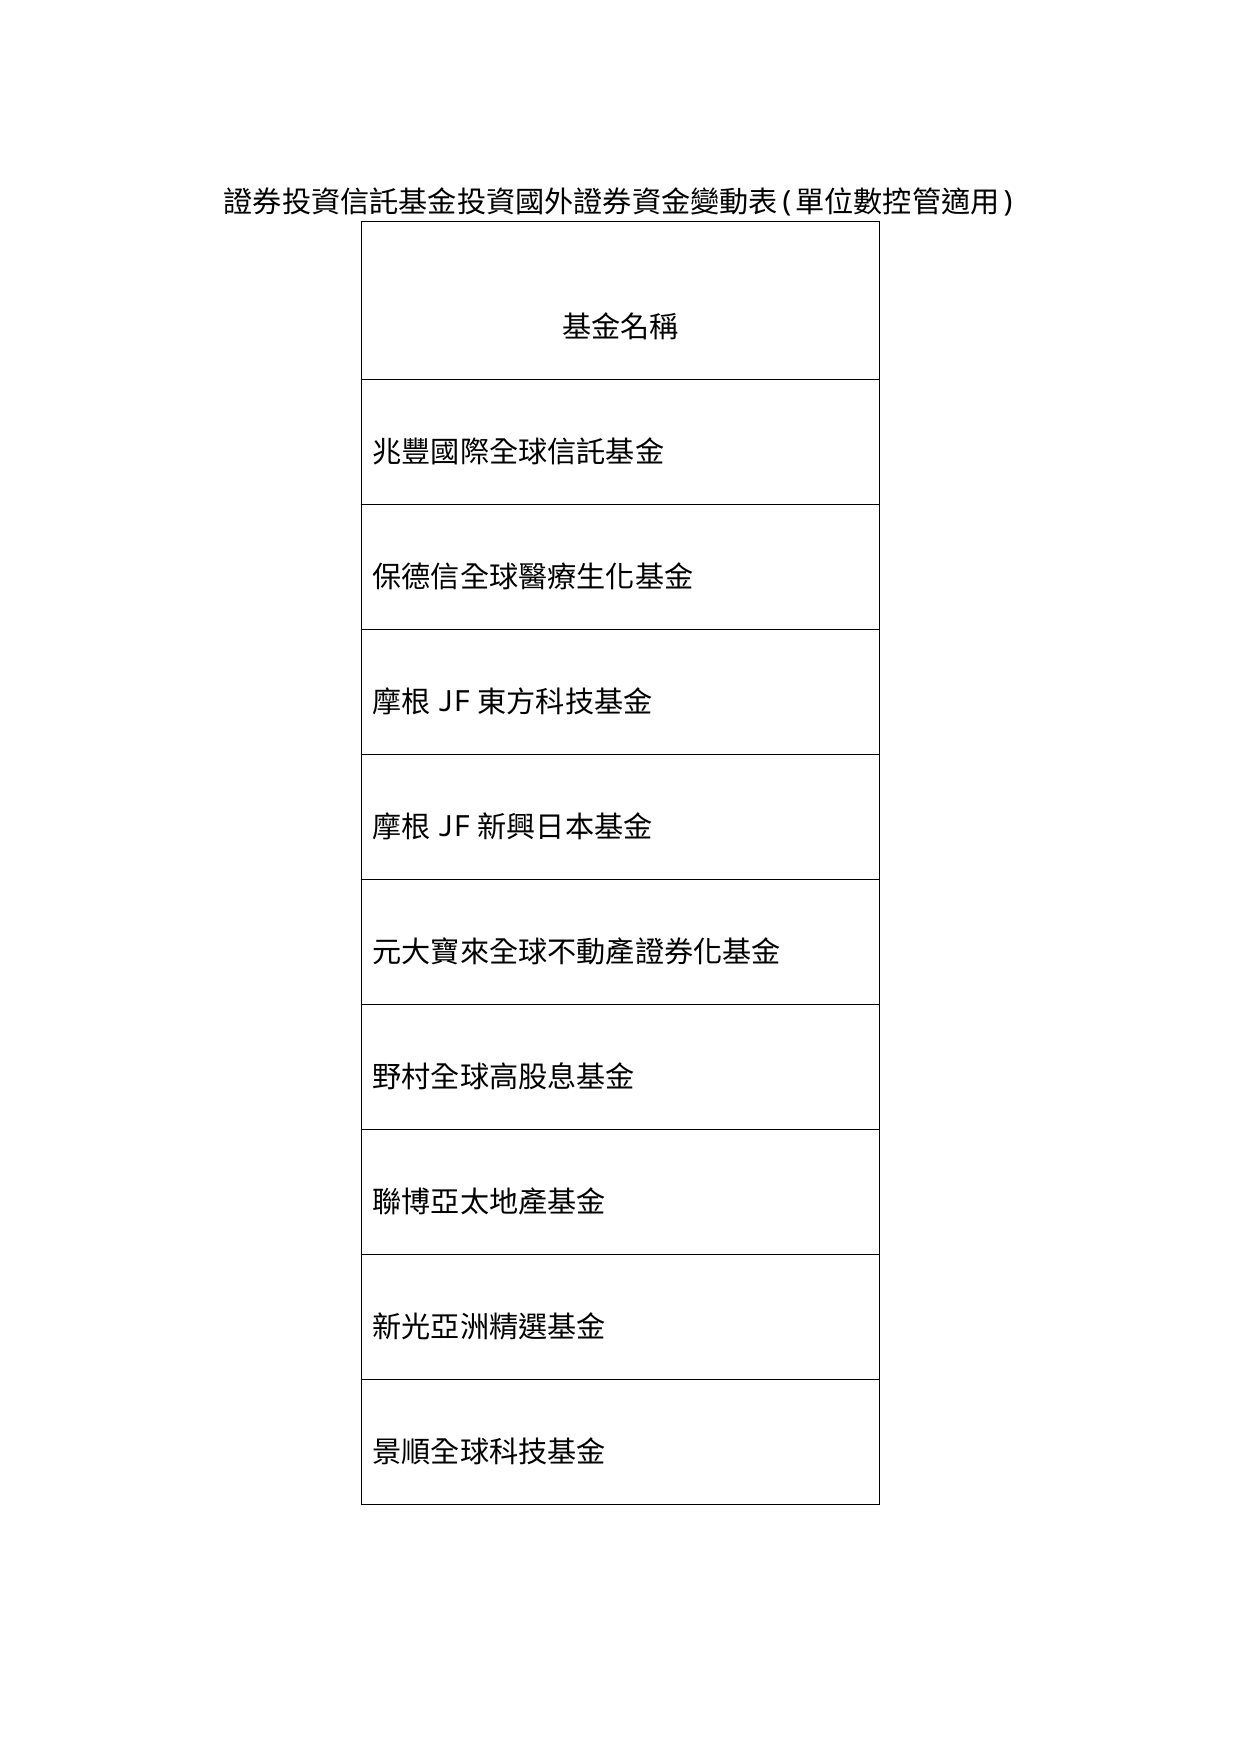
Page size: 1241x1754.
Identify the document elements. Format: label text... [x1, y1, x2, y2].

table_cell 新光亞洲精選基金 [362, 1255, 879, 1379]
table_cell 聯博亞太地產基金 [362, 1130, 879, 1254]
table_cell 摩根JF東方科技基金 [362, 630, 879, 754]
table_cell 摩根JF新興日本基金 [362, 755, 879, 879]
table_cell 元大寶來全球不動產證券化基金 [362, 880, 879, 1004]
table_cell 景順全球科技基金 [362, 1380, 879, 1504]
table_cell 野村全球高股息基金 [362, 1005, 879, 1129]
table_header 基金名稱 [362, 222, 879, 379]
table_cell 保德信全球醫療生化基金 [362, 505, 879, 629]
text 證券投資信託基金投資國外證券資金變動表(單位數控管適用) [187, 158, 1053, 221]
table_cell 兆豐國際全球信託基金 [362, 380, 879, 504]
